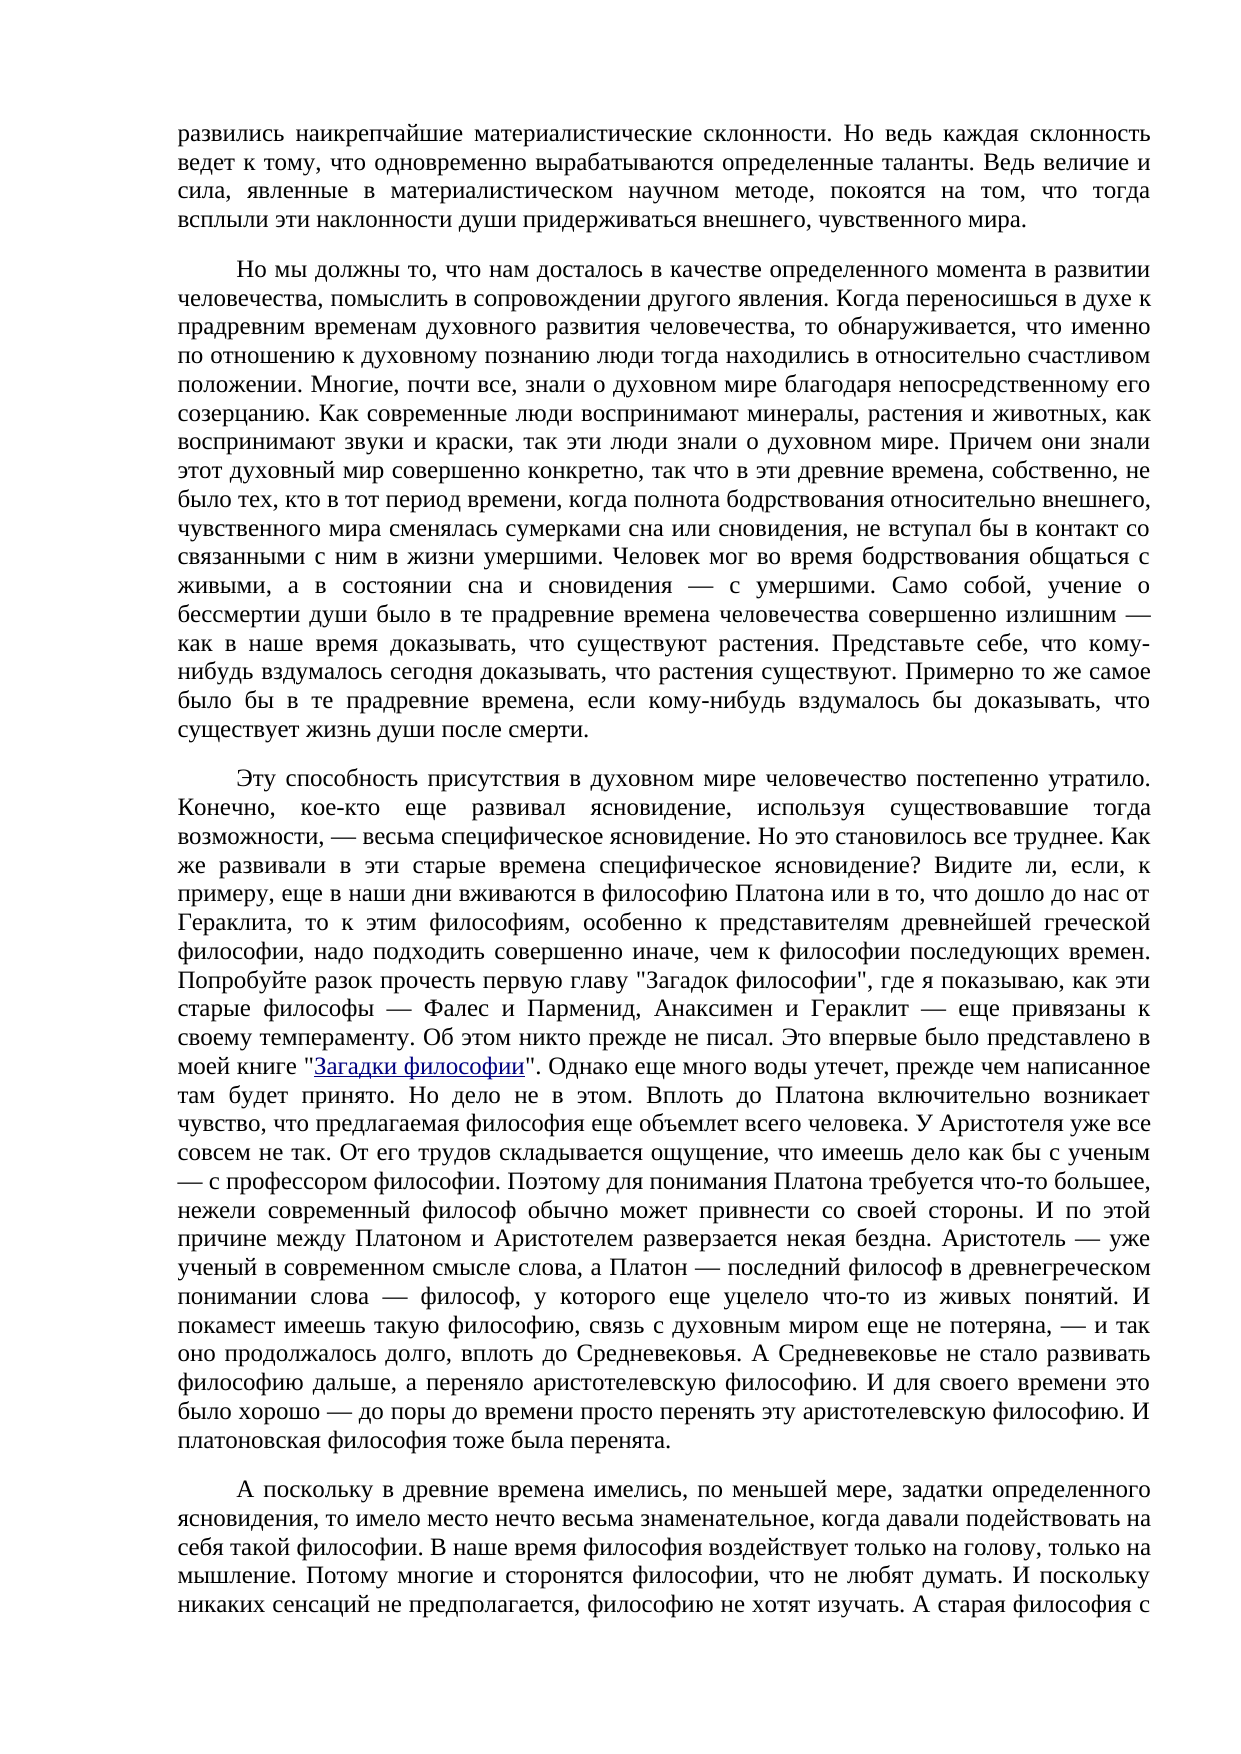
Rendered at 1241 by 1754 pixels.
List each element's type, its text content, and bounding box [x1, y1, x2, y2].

text Эту способность присутствия в духовном мире человечество постепенно утратило. Конечно, кое-кто еще развивал ясновидение, используя существовавшие тогда возможности, — весьма специфическое ясновидение. Но это становилось все труднее. Как же развивали в эти старые времена специфическое ясновидение? Видите ли, если, к примеру, еще в наши дни вживаются в философию Платона или в то, что дошло до нас от Гераклита, то к этим философиям, особенно к представителям древнейшей греческой философии, надо подходить совершенно иначе, чем к философии последующих времен. Попробуйте разок прочесть первую главу "Загадок философии", где я показываю, как эти старые философы — Фалес и Парменид, Анаксимен и Гераклит — еще привязаны к своему темпераменту. Об этом никто прежде не писал. Это впервые было представлено в моей книге "Загадки философии". Однако еще много воды утечет, прежде чем написанное там будет принято. Но дело не в этом. Вплоть до Платона включительно возникает чувство, что предлагаемая философия еще объемлет всего человека. У Аристотеля уже все совсем не так. От его трудов складывается ощущение, что имеешь дело как бы с ученым — с профессором философии. Поэтому для понимания Платона требуется что-то большее, нежели современный философ обычно может привнести со своей стороны. И по этой причине между Платоном и Аристотелем разверзается некая бездна. Аристотель — уже ученый в современном смысле слова, а Платон — последний философ в древнегреческом понимании слова — философ, у которого еще уцелело что-то из живых понятий. И покамест имеешь такую философию, связь с духовным миром еще не потеряна, — и так оно продолжалось долго, вплоть до Средневековья. А Средневековье не стало развивать философию дальше, а переняло аристотелевскую философию. И для своего времени это было хорошо — до поры до времени просто перенять эту аристотелевскую философию. И платоновская философия тоже была перенята. [177, 763, 1152, 1453]
text Но мы должны то, что нам досталось в качестве определенного момента в развитии человечества, помыслить в сопровождении другого явления. Когда переносишься в духе к прадревним временам духовного развития человечества, то обнаруживается, что именно по отношению к духовному познанию люди тогда находились в относительно счастливом положении. Многие, почти все, знали о духовном мире благодаря непосредственному его созерцанию. Как современные люди воспринимают минералы, растения и животных, как воспринимают звуки и краски, так эти люди знали о духовном мире. Причем они знали этот духовный мир совершенно конкретно, так что в эти древние времена, собственно, не было тех, кто в тот период времени, когда полнота бодрствования относительно внешнего, чувственного мира сменялась сумерками сна или сновидения, не вступал бы в контакт со связанными с ним в жизни умершими. Человек мог во время бодрствования общаться с живыми, а в состоянии сна и сновидения — с умершими. Само собой, учение о бессмертии души было в те прадревние времена человечества совершенно излишним — как в наше время доказывать, что существуют растения. Представьте себе, что кому-нибудь вздумалось сегодня доказывать, что растения существуют. Примерно то же самое было бы в те прадревние времена, если кому-нибудь вздумалось бы доказывать, что существует жизнь души после смерти. [177, 254, 1152, 743]
text развились наикрепчайшие материалистические склонности. Но ведь каждая склонность ведет к тому, что одновременно вырабатываются определенные таланты. Ведь величие и сила, явленные в материалистическом научном методе, покоятся на том, что тогда всплыли эти наклонности души придерживаться внешнего, чувственного мира. [177, 118, 1152, 233]
text А поскольку в древние времена имелись, по меньшей мере, задатки определенного ясновидения, то имело место нечто весьма знаменательное, когда давали подействовать на себя такой философии. В наше время философия воздействует только на голову, только на мышление. Потому многие и сторонятся философии, что не любят думать. И поскольку никаких сенсаций не предполагается, философию не хотят изучать. А старая философия с [177, 1474, 1152, 1618]
